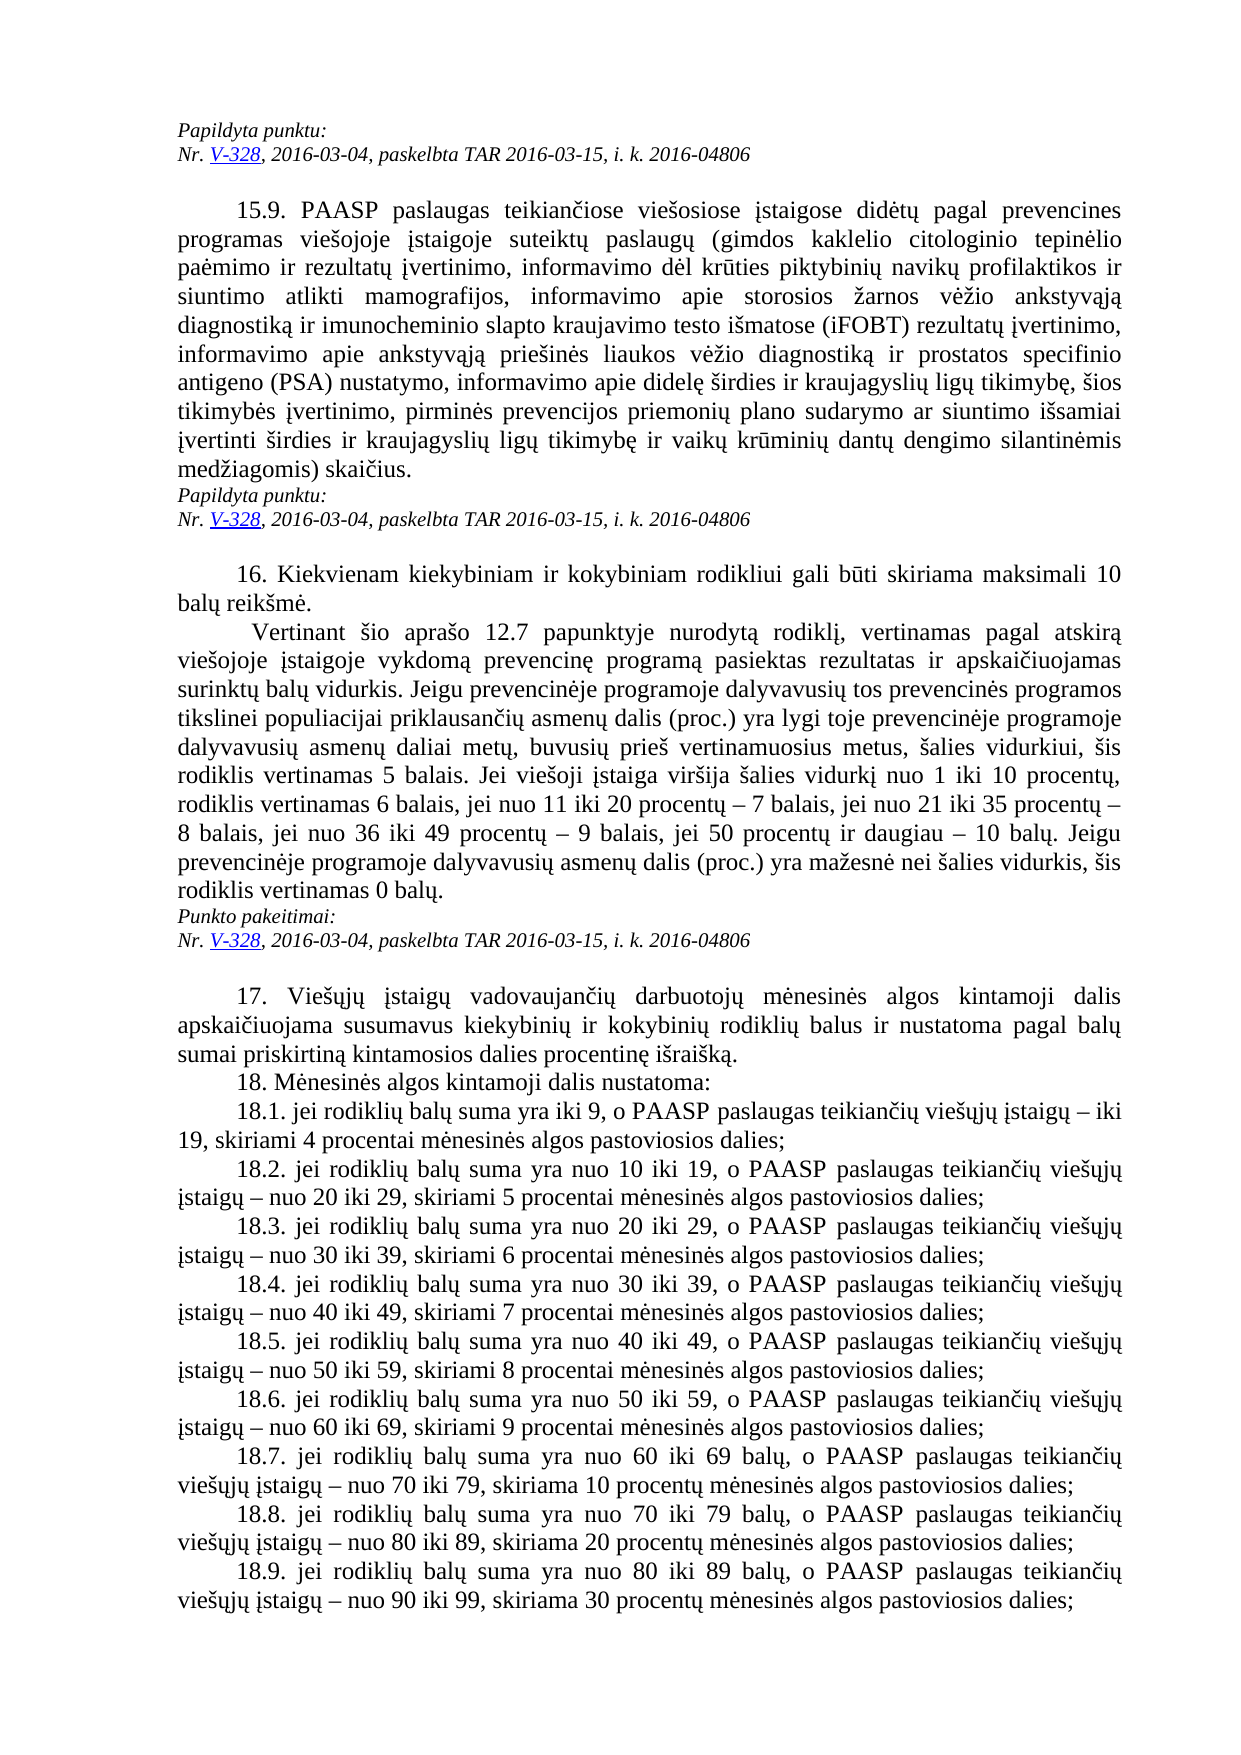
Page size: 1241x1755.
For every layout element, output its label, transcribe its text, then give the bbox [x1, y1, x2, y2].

text 18.6. jei rodiklių balų suma yra nuo 50 iki 59, o PAASP paslaugas teikiančių viešųjų įstaigų – nuo 60 iki 69, skiriami 9 procentai mėnesinės algos pastoviosios dalies; [177, 1384, 1122, 1441]
text 17. Viešųjų įstaigų vadovaujančių darbuotojų mėnesinės algos kintamoji dalis apskaičiuojama susumavus kiekybinių ir kokybinių rodiklių balus ir nustatoma pagal balų sumai priskirtiną kintamosios dalies procentinę išraišką. [177, 981, 1122, 1067]
text 15.9. PAASP paslaugas teikiančiose viešosiose įstaigose didėtų pagal prevencines programas viešojoje įstaigoje suteiktų paslaugų (gimdos kaklelio citologinio tepinėlio paėmimo ir rezultatų įvertinimo, informavimo dėl krūties piktybinių navikų profilaktikos ir siuntimo atlikti mamografijos, informavimo apie storosios žarnos vėžio ankstyvąją diagnostiką ir imunocheminio slapto kraujavimo testo išmatose (iFOBT) rezultatų įvertinimo, informavimo apie ankstyvąją priešinės liaukos vėžio diagnostiką ir prostatos specifinio antigeno (PSA) nustatymo, informavimo apie didelę širdies ir kraujagyslių ligų tikimybę, šios tikimybės įvertinimo, pirminės prevencijos priemonių plano sudarymo ar siuntimo išsamiai įvertinti širdies ir kraujagyslių ligų tikimybę ir vaikų krūminių dantų dengimo silantinėmis medžiagomis) skaičius. [177, 195, 1122, 482]
text 18.5. jei rodiklių balų suma yra nuo 40 iki 49, o PAASP paslaugas teikiančių viešųjų įstaigų – nuo 50 iki 59, skiriami 8 procentai mėnesinės algos pastoviosios dalies; [177, 1326, 1122, 1384]
text Papildyta punktu: [177, 118, 1122, 142]
text 18.9. jei rodiklių balų suma yra nuo 80 iki 89 balų, o PAASP paslaugas teikiančių viešųjų įstaigų – nuo 90 iki 99, skiriama 30 procentų mėnesinės algos pastoviosios dalies; [177, 1556, 1122, 1614]
text Nr. V-328, 2016-03-04, paskelbta TAR 2016-03-15, i. k. 2016-04806 [177, 507, 1122, 531]
text 18.4. jei rodiklių balų suma yra nuo 30 iki 39, o PAASP paslaugas teikiančių viešųjų įstaigų – nuo 40 iki 49, skiriami 7 procentai mėnesinės algos pastoviosios dalies; [177, 1269, 1122, 1326]
text 18.7. jei rodiklių balų suma yra nuo 60 iki 69 balų, o PAASP paslaugas teikiančių viešųjų įstaigų – nuo 70 iki 79, skiriama 10 procentų mėnesinės algos pastoviosios dalies; [177, 1441, 1122, 1499]
text Vertinant šio aprašo 12.7 papunktyje nurodytą rodiklį, vertinamas pagal atskirą viešojoje įstaigoje vykdomą prevencinę programą pasiektas rezultatas ir apskaičiuojamas surinktų balų vidurkis. Jeigu prevencinėje programoje dalyvavusių tos prevencinės programos tikslinei populiacijai priklausančių asmenų dalis (proc.) yra lygi toje prevencinėje programoje dalyvavusių asmenų daliai metų, buvusių prieš vertinamuosius metus, šalies vidurkiui, šis rodiklis vertinamas 5 balais. Jei viešoji įstaiga viršija šalies vidurkį nuo 1 iki 10 procentų, rodiklis vertinamas 6 balais, jei nuo 11 iki 20 procentų – 7 balais, jei nuo 21 iki 35 procentų – 8 balais, jei nuo 36 iki 49 procentų – 9 balais, jei 50 procentų ir daugiau – 10 balų. Jeigu prevencinėje programoje dalyvavusių asmenų dalis (proc.) yra mažesnė nei šalies vidurkis, šis rodiklis vertinamas 0 balų. [177, 617, 1122, 904]
text Papildyta punktu: [177, 482, 1122, 507]
text 18.3. jei rodiklių balų suma yra nuo 20 iki 29, o PAASP paslaugas teikiančių viešųjų įstaigų – nuo 30 iki 39, skiriami 6 procentai mėnesinės algos pastoviosios dalies; [177, 1211, 1122, 1269]
text 18.8. jei rodiklių balų suma yra nuo 70 iki 79 balų, o PAASP paslaugas teikiančių viešųjų įstaigų – nuo 80 iki 89, skiriama 20 procentų mėnesinės algos pastoviosios dalies; [177, 1499, 1122, 1556]
text Nr. V-328, 2016-03-04, paskelbta TAR 2016-03-15, i. k. 2016-04806 [177, 142, 1122, 166]
text Punkto pakeitimai: [177, 904, 1122, 928]
text 18.1. jei rodiklių balų suma yra iki 9, o PAASP paslaugas teikiančių viešųjų įstaigų – iki 19, skiriami 4 procentai mėnesinės algos pastoviosios dalies; [177, 1096, 1122, 1154]
text 18.2. jei rodiklių balų suma yra nuo 10 iki 19, o PAASP paslaugas teikiančių viešųjų įstaigų – nuo 20 iki 29, skiriami 5 procentai mėnesinės algos pastoviosios dalies; [177, 1154, 1122, 1211]
text Nr. V-328, 2016-03-04, paskelbta TAR 2016-03-15, i. k. 2016-04806 [177, 928, 1122, 952]
text 16. Kiekvienam kiekybiniam ir kokybiniam rodikliui gali būti skiriama maksimali 10 balų reikšmė. [177, 559, 1122, 617]
text 18. Mėnesinės algos kintamoji dalis nustatoma: [177, 1067, 1122, 1096]
